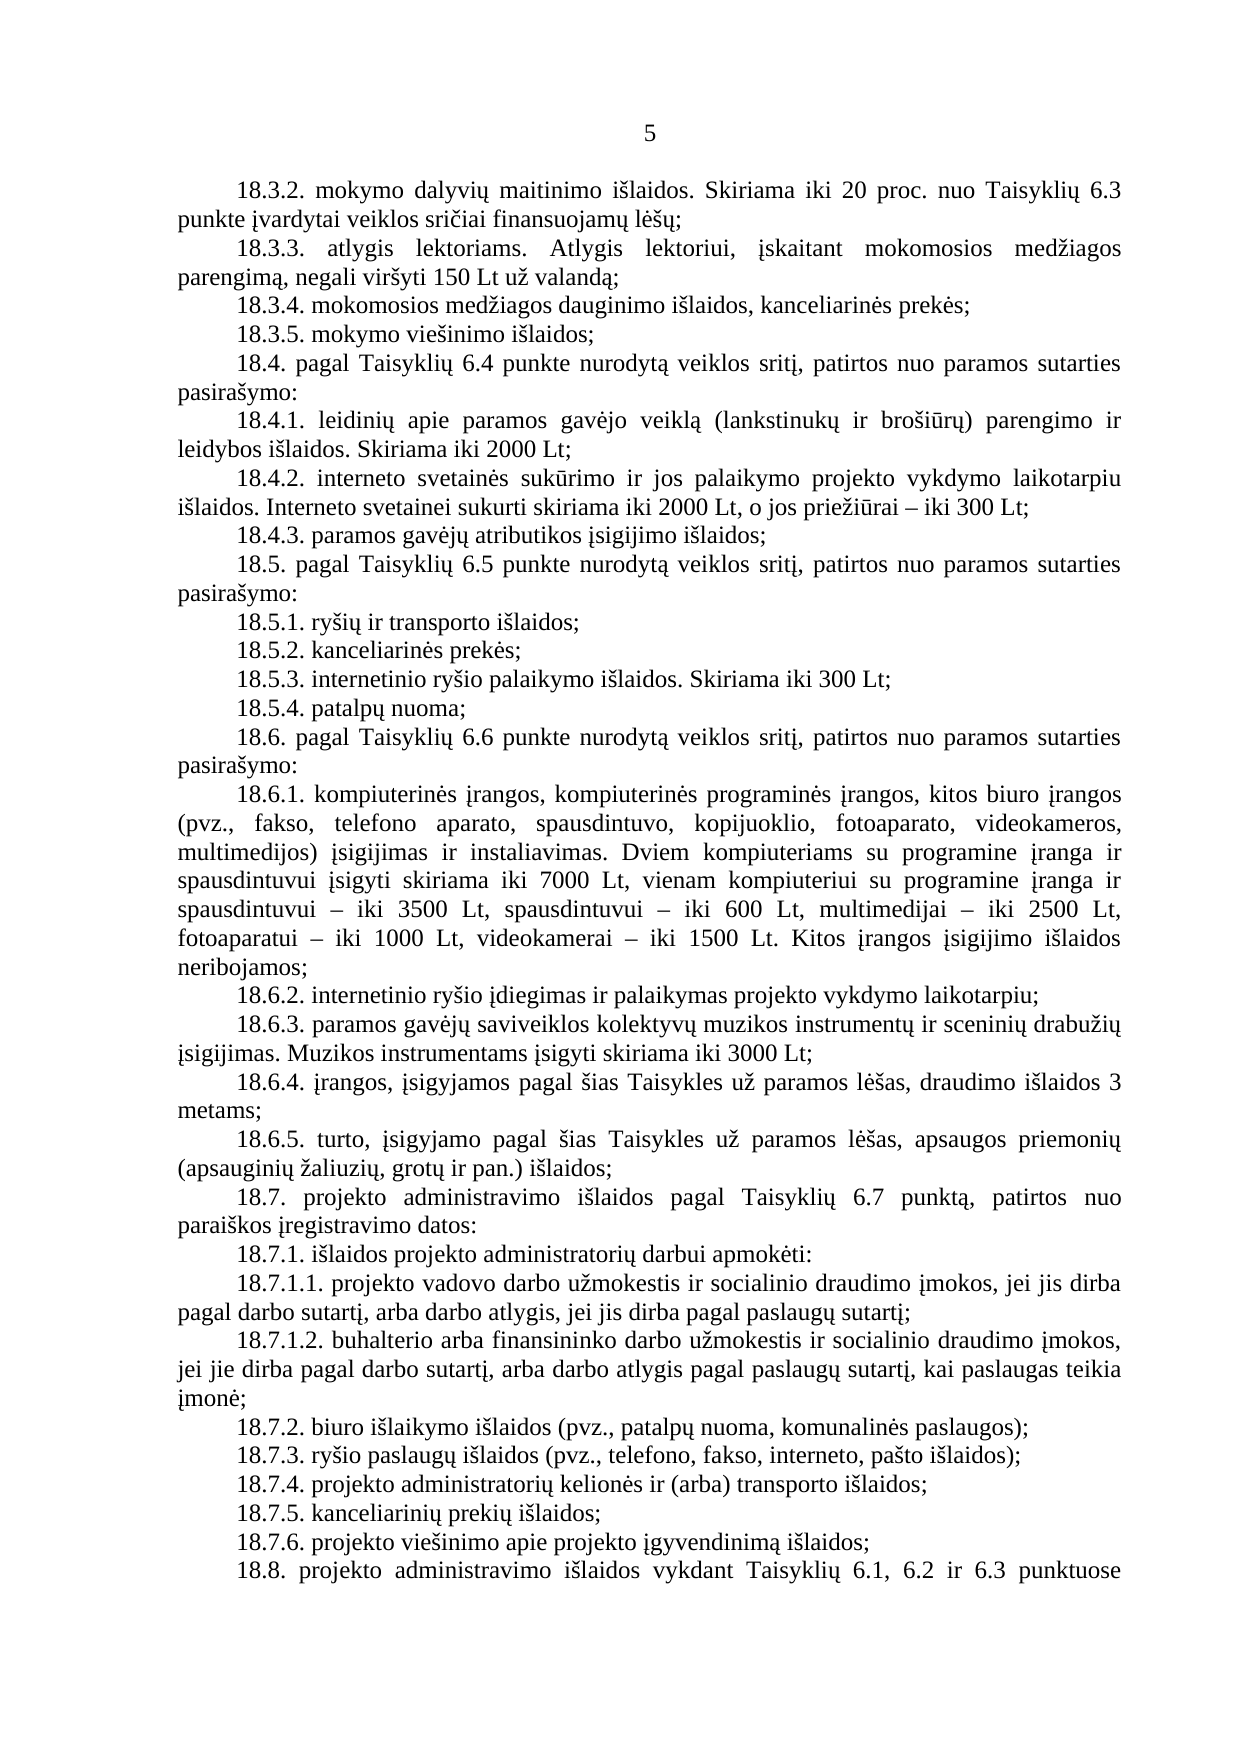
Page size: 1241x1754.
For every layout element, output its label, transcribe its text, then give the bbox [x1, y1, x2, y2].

text 18.7.2. biuro išlaikymo išlaidos (pvz., patalpų nuoma, komunalinės paslaugos); [177, 1412, 1122, 1441]
text 18.7.3. ryšio paslaugų išlaidos (pvz., telefono, fakso, interneto, pašto išlaidos); [177, 1441, 1122, 1469]
text 18.6.4. įrangos, įsigyjamos pagal šias Taisykles už paramos lėšas, draudimo išlaidos 3 metams; [177, 1067, 1122, 1124]
text 18.3.5. mokymo viešinimo išlaidos; [177, 319, 1122, 348]
text 18.5.3. internetinio ryšio palaikymo išlaidos. Skiriama iki 300 Lt; [177, 664, 1122, 693]
text 18.6.1. kompiuterinės įrangos, kompiuterinės programinės įrangos, kitos biuro įrangos (pvz., fakso, telefono aparato, spausdintuvo, kopijuoklio, fotoaparato, videokameros, multimedijos) įsigijimas ir instaliavimas. Dviem kompiuteriams su programine įranga ir spausdintuvui įsigyti skiriama iki 7000 Lt, vienam kompiuteriui su programine įranga ir spausdintuvui – iki 3500 Lt, spausdintuvui – iki 600 Lt, multimedijai – iki 2500 Lt, fotoaparatui – iki 1000 Lt, videokamerai – iki 1500 Lt. Kitos įrangos įsigijimo išlaidos neribojamos; [177, 779, 1122, 981]
text 18.4.3. paramos gavėjų atributikos įsigijimo išlaidos; [177, 521, 1122, 549]
text 18.7.1.1. projekto vadovo darbo užmokestis ir socialinio draudimo įmokos, jei jis dirba pagal darbo sutartį, arba darbo atlygis, jei jis dirba pagal paslaugų sutartį; [177, 1268, 1122, 1326]
text 18.5.4. patalpų nuoma; [177, 693, 1122, 722]
text 18.3.4. mokomosios medžiagos dauginimo išlaidos, kanceliarinės prekės; [177, 291, 1122, 319]
text 18.5. pagal Taisyklių 6.5 punkte nurodytą veiklos sritį, patirtos nuo paramos sutarties pasirašymo: [177, 549, 1122, 607]
text 18.6. pagal Taisyklių 6.6 punkte nurodytą veiklos sritį, patirtos nuo paramos sutarties pasirašymo: [177, 722, 1122, 779]
text 18.7. projekto administravimo išlaidos pagal Taisyklių 6.7 punktą, patirtos nuo paraiškos įregistravimo datos: [177, 1182, 1122, 1239]
text 18.6.5. turto, įsigyjamo pagal šias Taisykles už paramos lėšas, apsaugos priemonių (apsauginių žaliuzių, grotų ir pan.) išlaidos; [177, 1124, 1122, 1182]
text 18.7.1. išlaidos projekto administratorių darbui apmokėti: [177, 1239, 1122, 1268]
text 18.4.1. leidinių apie paramos gavėjo veiklą (lankstinukų ir brošiūrų) parengimo ir leidybos išlaidos. Skiriama iki 2000 Lt; [177, 406, 1122, 463]
text 18.7.4. projekto administratorių kelionės ir (arba) transporto išlaidos; [177, 1469, 1122, 1498]
text 18.7.5. kanceliarinių prekių išlaidos; [177, 1498, 1122, 1527]
text 18.5.2. kanceliarinės prekės; [177, 636, 1122, 664]
text 18.3.3. atlygis lektoriams. Atlygis lektoriui, įskaitant mokomosios medžiagos parengimą, negali viršyti 150 Lt už valandą; [177, 233, 1122, 291]
text 18.4. pagal Taisyklių 6.4 punkte nurodytą veiklos sritį, patirtos nuo paramos sutarties pasirašymo: [177, 348, 1122, 406]
text 18.7.6. projekto viešinimo apie projekto įgyvendinimą išlaidos; [177, 1527, 1122, 1556]
text 18.8. projekto administravimo išlaidos vykdant Taisyklių 6.1, 6.2 ir 6.3 punktuose [177, 1556, 1122, 1584]
text 18.5.1. ryšių ir transporto išlaidos; [177, 607, 1122, 636]
text 18.4.2. interneto svetainės sukūrimo ir jos palaikymo projekto vykdymo laikotarpiu išlaidos. Interneto svetainei sukurti skiriama iki 2000 Lt, o jos priežiūrai – iki 300 Lt; [177, 463, 1122, 521]
text 18.6.2. internetinio ryšio įdiegimas ir palaikymas projekto vykdymo laikotarpiu; [177, 981, 1122, 1009]
text 18.6.3. paramos gavėjų saviveiklos kolektyvų muzikos instrumentų ir sceninių drabužių įsigijimas. Muzikos instrumentams įsigyti skiriama iki 3000 Lt; [177, 1009, 1122, 1067]
text 18.3.2. mokymo dalyvių maitinimo išlaidos. Skiriama iki 20 proc. nuo Taisyklių 6.3 punkte įvardytai veiklos sričiai finansuojamų lėšų; [177, 176, 1122, 233]
text 18.7.1.2. buhalterio arba finansininko darbo užmokestis ir socialinio draudimo įmokos, jei jie dirba pagal darbo sutartį, arba darbo atlygis pagal paslaugų sutartį, kai paslaugas teikia įmonė; [177, 1326, 1122, 1412]
